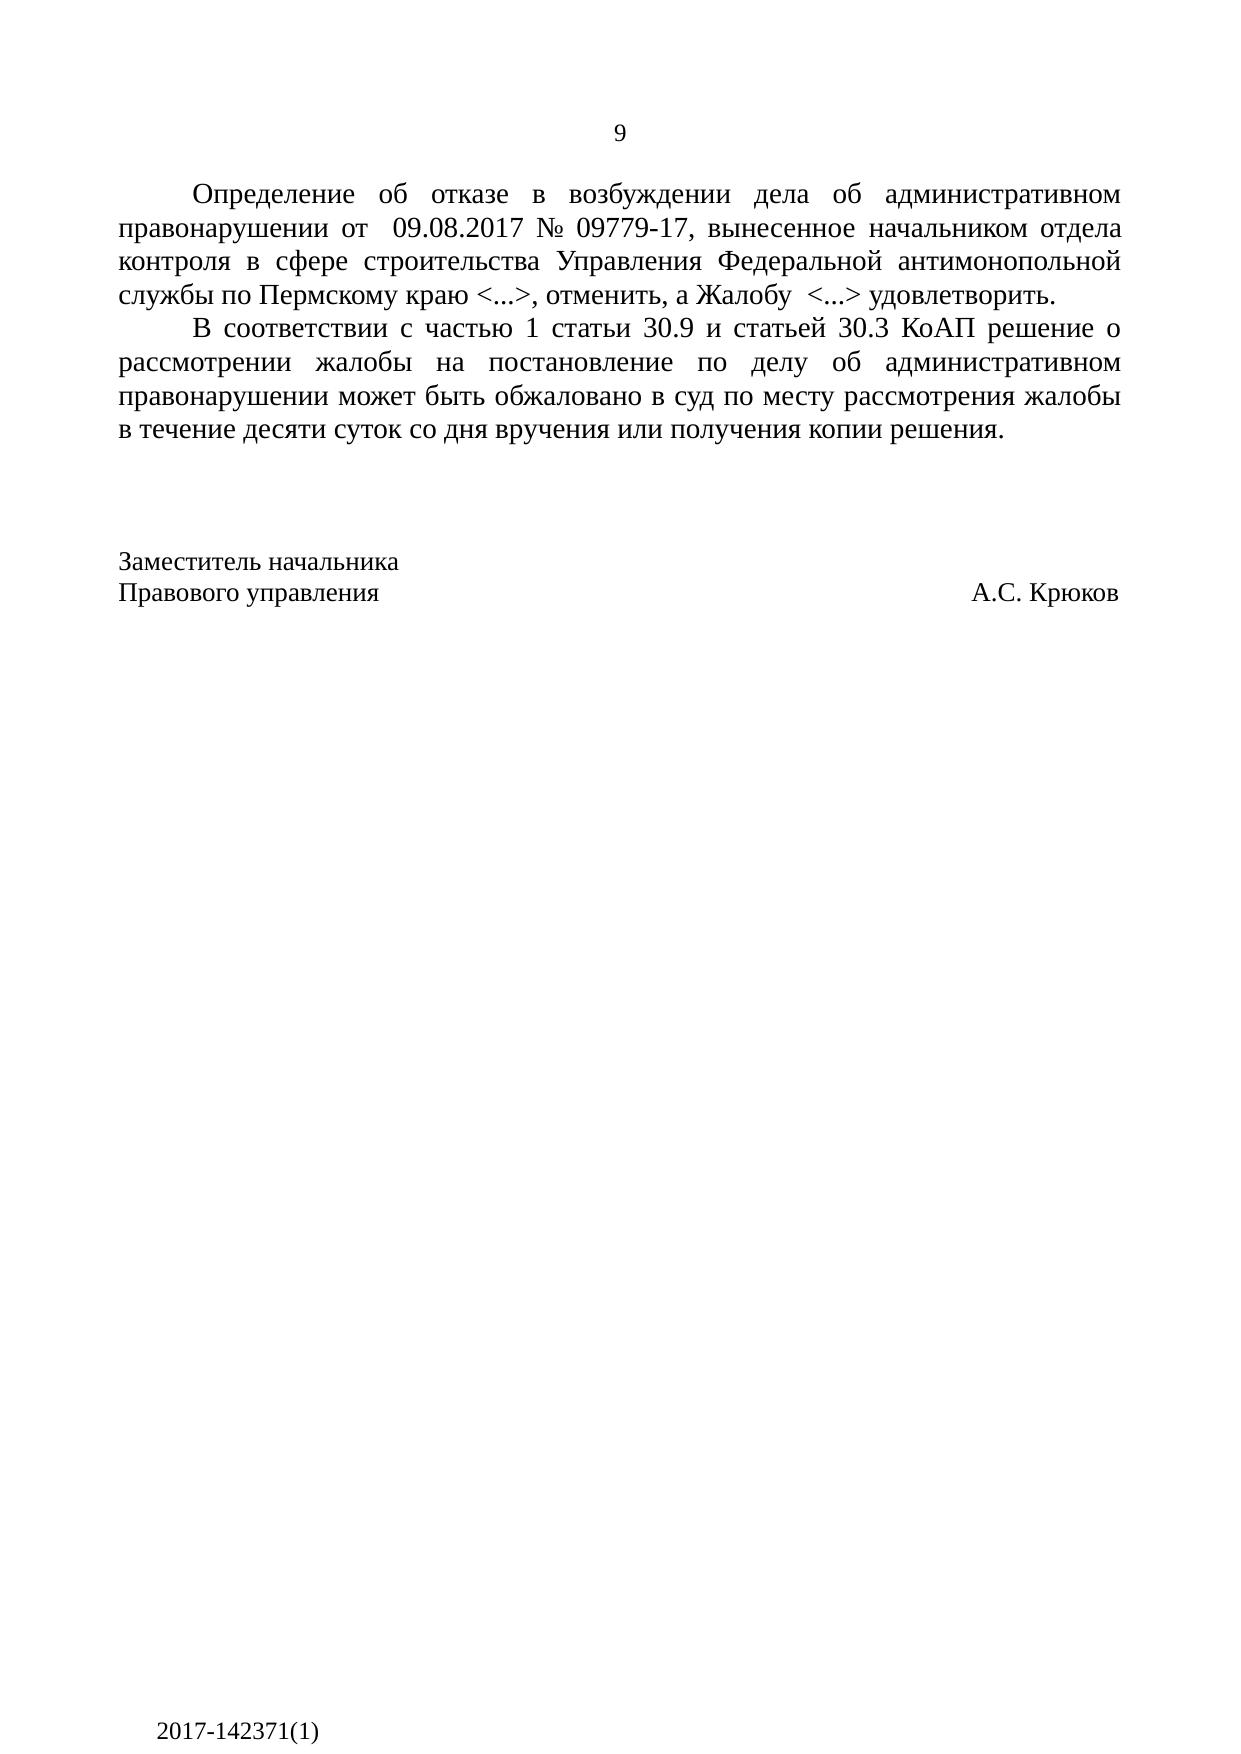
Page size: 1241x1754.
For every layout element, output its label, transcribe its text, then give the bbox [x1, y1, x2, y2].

text Определение об отказе в возбуждении дела об административном правонарушении от 09.08.2017 № 09779-17, вынесенное начальником отдела контроля в сфере строительства Управления Федеральной антимонопольной службы по Пермскому краю <...>, отменить, а Жалобу <...> удовлетворить. [118, 176, 1122, 311]
text В соответствии с частью 1 статьи 30.9 и статьей 30.3 КоАП решение о рассмотрении жалобы на постановление по делу об административном правонарушении может быть обжаловано в суд по месту рассмотрения жалобы в течение десяти суток со дня вручения или получения копии решения. [118, 311, 1122, 445]
text Заместитель начальника Правового управления А.С. Крюков [118, 545, 1122, 608]
